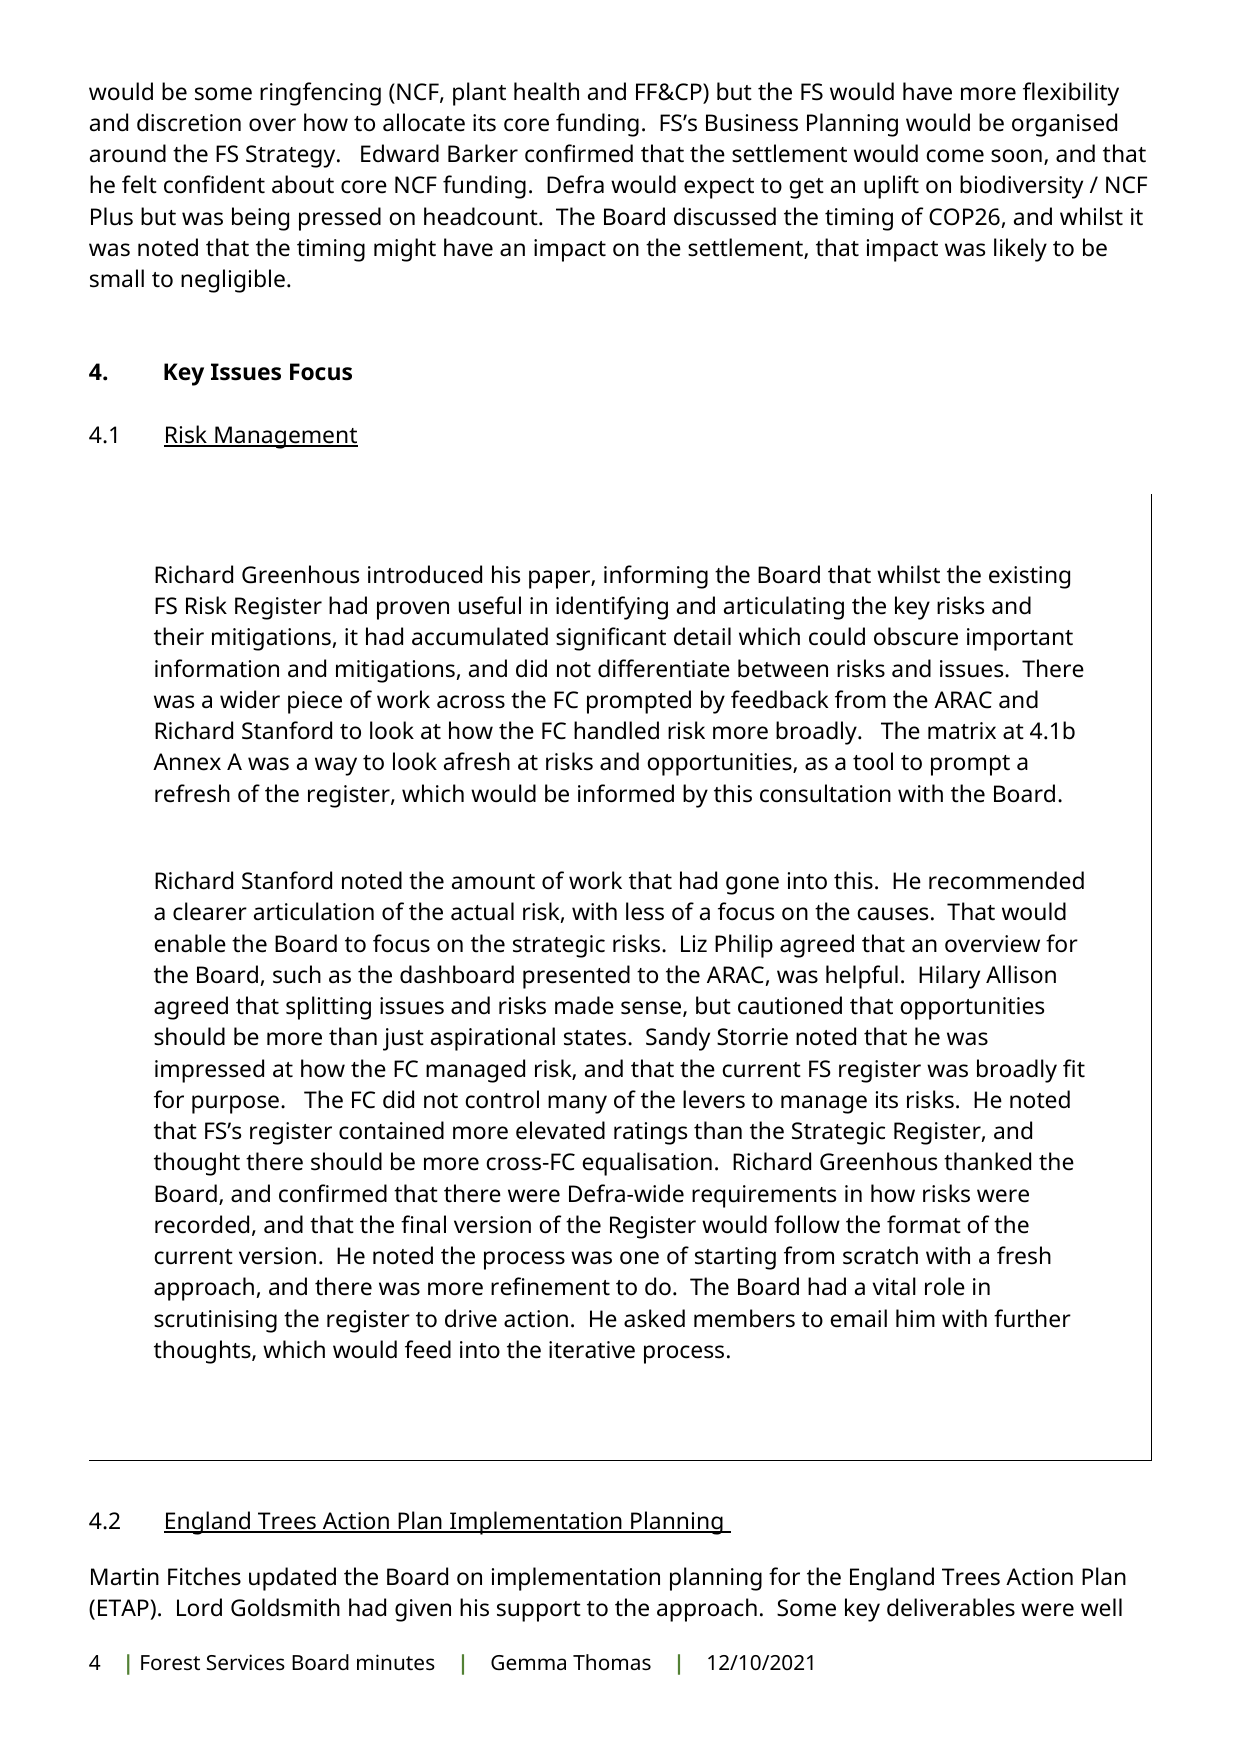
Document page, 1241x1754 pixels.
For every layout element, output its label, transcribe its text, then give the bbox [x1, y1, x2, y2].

text Martin Fitches updated the Board on implementation planning for the England Trees Action Plan (ETAP). Lord Goldsmith had given his support to the approach. Some key deliverables were well [89, 1560, 1152, 1623]
list Key Issues Focus [89, 356, 1152, 387]
text 4.1 Risk Management [89, 419, 1152, 450]
list Richard Stanford noted the amount of work that had gone into this. He recommended a clearer articulation of the actual risk, with less of a focus on the causes. That would enable the Board to focus on the strategic risks. Liz Philip agreed that an overview for the Board, such as the dashboard presented to the ARAC, was helpful. Hilary Allison agreed that splitting issues and risks made sense, but cautioned that opportunities should be more than just aspirational states. Sandy Storrie noted that he was impressed at how the FC managed risk, and that the current FS register was broadly fit for purpose. The FC did not control many of the levers to manage its risks. He noted that FS’s register contained more elevated ratings than the Strategic Register, and thought there should be more cross-FC equalisation. Richard Greenhous thanked the Board, and confirmed that there were Defra-wide requirements in how risks were recorded, and that the final version of the Register would follow the format of the current version. He noted the process was one of starting from scratch with a fresh approach, and there was more refinement to do. The Board had a vital role in scrutinising the register to drive action. He asked members to email him with further thoughts, which would feed into the iterative process. [89, 800, 1152, 1364]
text would be some ringfencing (NCF, plant health and FF&CP) but the FS would have more flexibility and discretion over how to allocate its core funding. FS’s Business Planning would be organised around the FS Strategy. Edward Barker confirmed that the settlement would come soon, and that he felt confident about core NCF funding. Defra would expect to get an uplift on biodiversity / NCF Plus but was being pressed on headcount. The Board discussed the timing of COP26, and whilst it was noted that the timing might have an impact on the settlement, that impact was likely to be small to negligible. [89, 75, 1152, 294]
text 4.2 England Trees Action Plan Implementation Planning [89, 1504, 1152, 1535]
list Richard Greenhous introduced his paper, informing the Board that whilst the existing FS Risk Register had proven useful in identifying and articulating the key risks and their mitigations, it had accumulated significant detail which could obscure important information and mitigations, and did not differentiate between risks and issues. There was a wider piece of work across the FC prompted by feedback from the ARAC and Richard Stanford to look at how the FC handled risk more broadly. The matrix at 4.1b Annex A was a way to look afresh at risks and opportunities, as a tool to prompt a refresh of the register, which would be informed by this consultation with the Board. [89, 494, 1151, 800]
